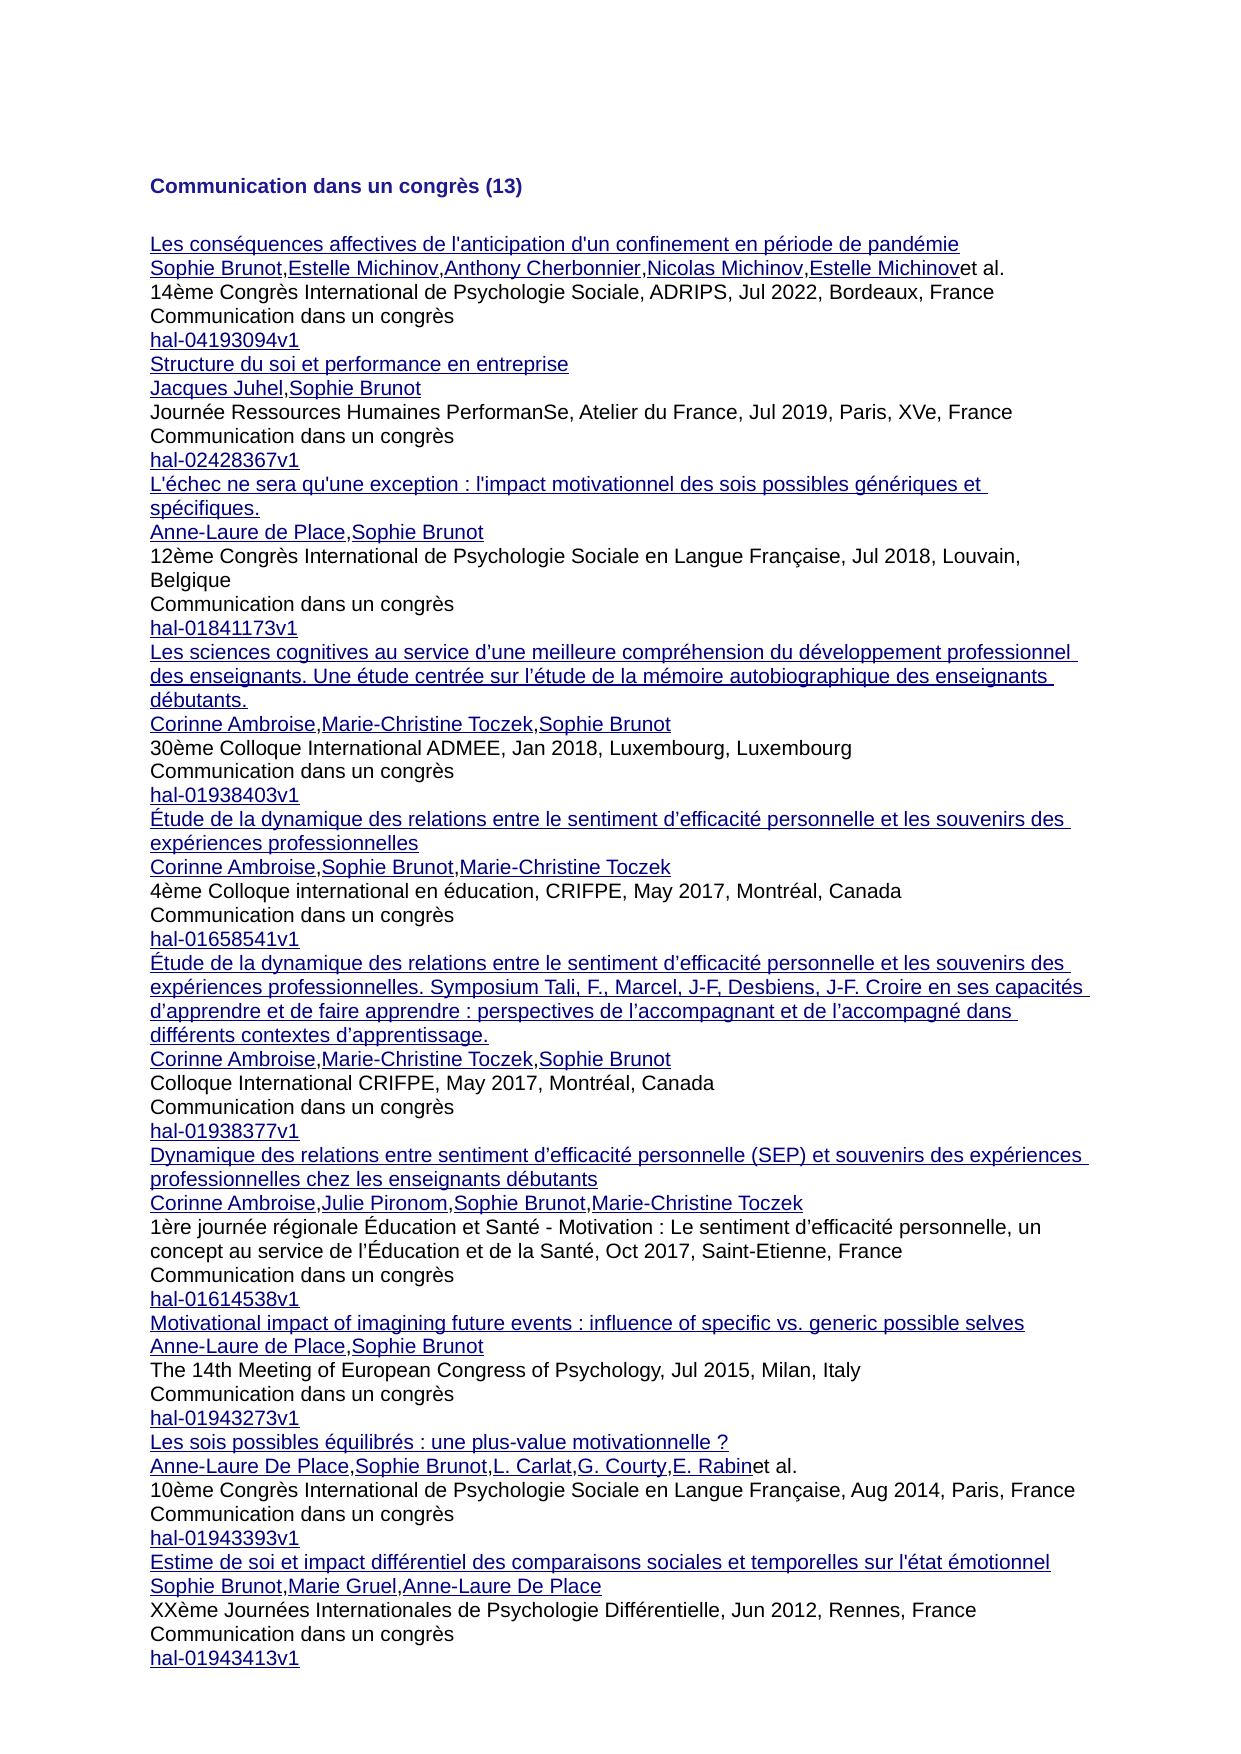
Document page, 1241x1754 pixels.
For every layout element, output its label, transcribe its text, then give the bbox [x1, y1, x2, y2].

table_cell L'échec ne sera qu'une exception : l'impact motivationnel des sois possibles génériques et spécifiques. Anne-Laure de Place,Sophie Brunot 12ème Congrès International de Psychologie Sociale en Langue Française, Jul 2018, Louvain, Belgique Communication dans un congrès hal-01841173v1 [150, 472, 1090, 639]
table_cell Dynamique des relations entre sentiment d’efficacité personnelle (SEP) et souvenirs des expériences professionnelles chez les enseignants débutants Corinne Ambroise,Julie Pironom,Sophie Brunot,Marie-Christine Toczek 1ère journée régionale Éducation et Santé - Motivation : Le sentiment d’efficacité personnelle, un concept au service de l’Éducation et de la Santé, Oct 2017, Saint-Etienne, France Communication dans un congrès hal-01614538v1 [150, 1143, 1090, 1310]
table_cell Estime de soi et impact différentiel des comparaisons sociales et temporelles sur l'état émotionnel Sophie Brunot,Marie Gruel,Anne-Laure De Place XXème Journées Internationales de Psychologie Différentielle, Jun 2012, Rennes, France Communication dans un congrès hal-01943413v1 [150, 1550, 1090, 1670]
table_cell Les sciences cognitives au service d’une meilleure compréhension du développement professionnel des enseignants. Une étude centrée sur l’étude de la mémoire autobiographique des enseignants débutants. Corinne Ambroise,Marie-Christine Toczek,Sophie Brunot 30ème Colloque International ADMEE, Jan 2018, Luxembourg, Luxembourg Communication dans un congrès hal-01938403v1 [150, 640, 1090, 807]
table_cell Étude de la dynamique des relations entre le sentiment d’efficacité personnelle et les souvenirs des expériences professionnelles Corinne Ambroise,Sophie Brunot,Marie-Christine Toczek 4ème Colloque international en éducation, CRIFPE, May 2017, Montréal, Canada Communication dans un congrès hal-01658541v1 [150, 807, 1090, 951]
table_cell Structure du soi et performance en entreprise Jacques Juhel,Sophie Brunot Journée Ressources Humaines PerformanSe, Atelier du France, Jul 2019, Paris, XVe, France Communication dans un congrès hal-02428367v1 [150, 352, 1090, 472]
subtitle Communication dans un congrès (13) [150, 174, 1090, 198]
table_cell Les sois possibles équilibrés : une plus-value motivationnelle ? Anne-Laure De Place,Sophie Brunot,L. Carlat,G. Courty,E. Rabinet al. 10ème Congrès International de Psychologie Sociale en Langue Française, Aug 2014, Paris, France Communication dans un congrès hal-01943393v1 [150, 1430, 1090, 1550]
table_cell Étude de la dynamique des relations entre le sentiment d’efficacité personnelle et les souvenirs des expériences professionnelles. Symposium Tali, F., Marcel, J-F, Desbiens, J-F. Croire en ses capacités [150, 951, 1090, 996]
table_header Les conséquences affectives de l'anticipation d'un confinement en période de pandémie Sophie Brunot,Estelle Michinov,Anthony Cherbonnier,Nicolas Michinov,Estelle Michinovet al. 14ème Congrès International de Psychologie Sociale, ADRIPS, Jul 2022, Bordeaux, France Communication dans un congrès hal-04193094v1 [150, 232, 1090, 352]
table_cell d’apprendre et de faire apprendre : perspectives de l’accompagnant et de l’accompagné dans différents contextes d’apprentissage. Corinne Ambroise,Marie-Christine Toczek,Sophie Brunot Colloque International CRIFPE, May 2017, Montréal, Canada Communication dans un congrès hal-01938377v1 [150, 997, 1090, 1143]
table_cell Motivational impact of imagining future events : influence of specific vs. generic possible selves Anne-Laure de Place,Sophie Brunot The 14th Meeting of European Congress of Psychology, Jul 2015, Milan, Italy Communication dans un congrès hal-01943273v1 [150, 1310, 1090, 1430]
